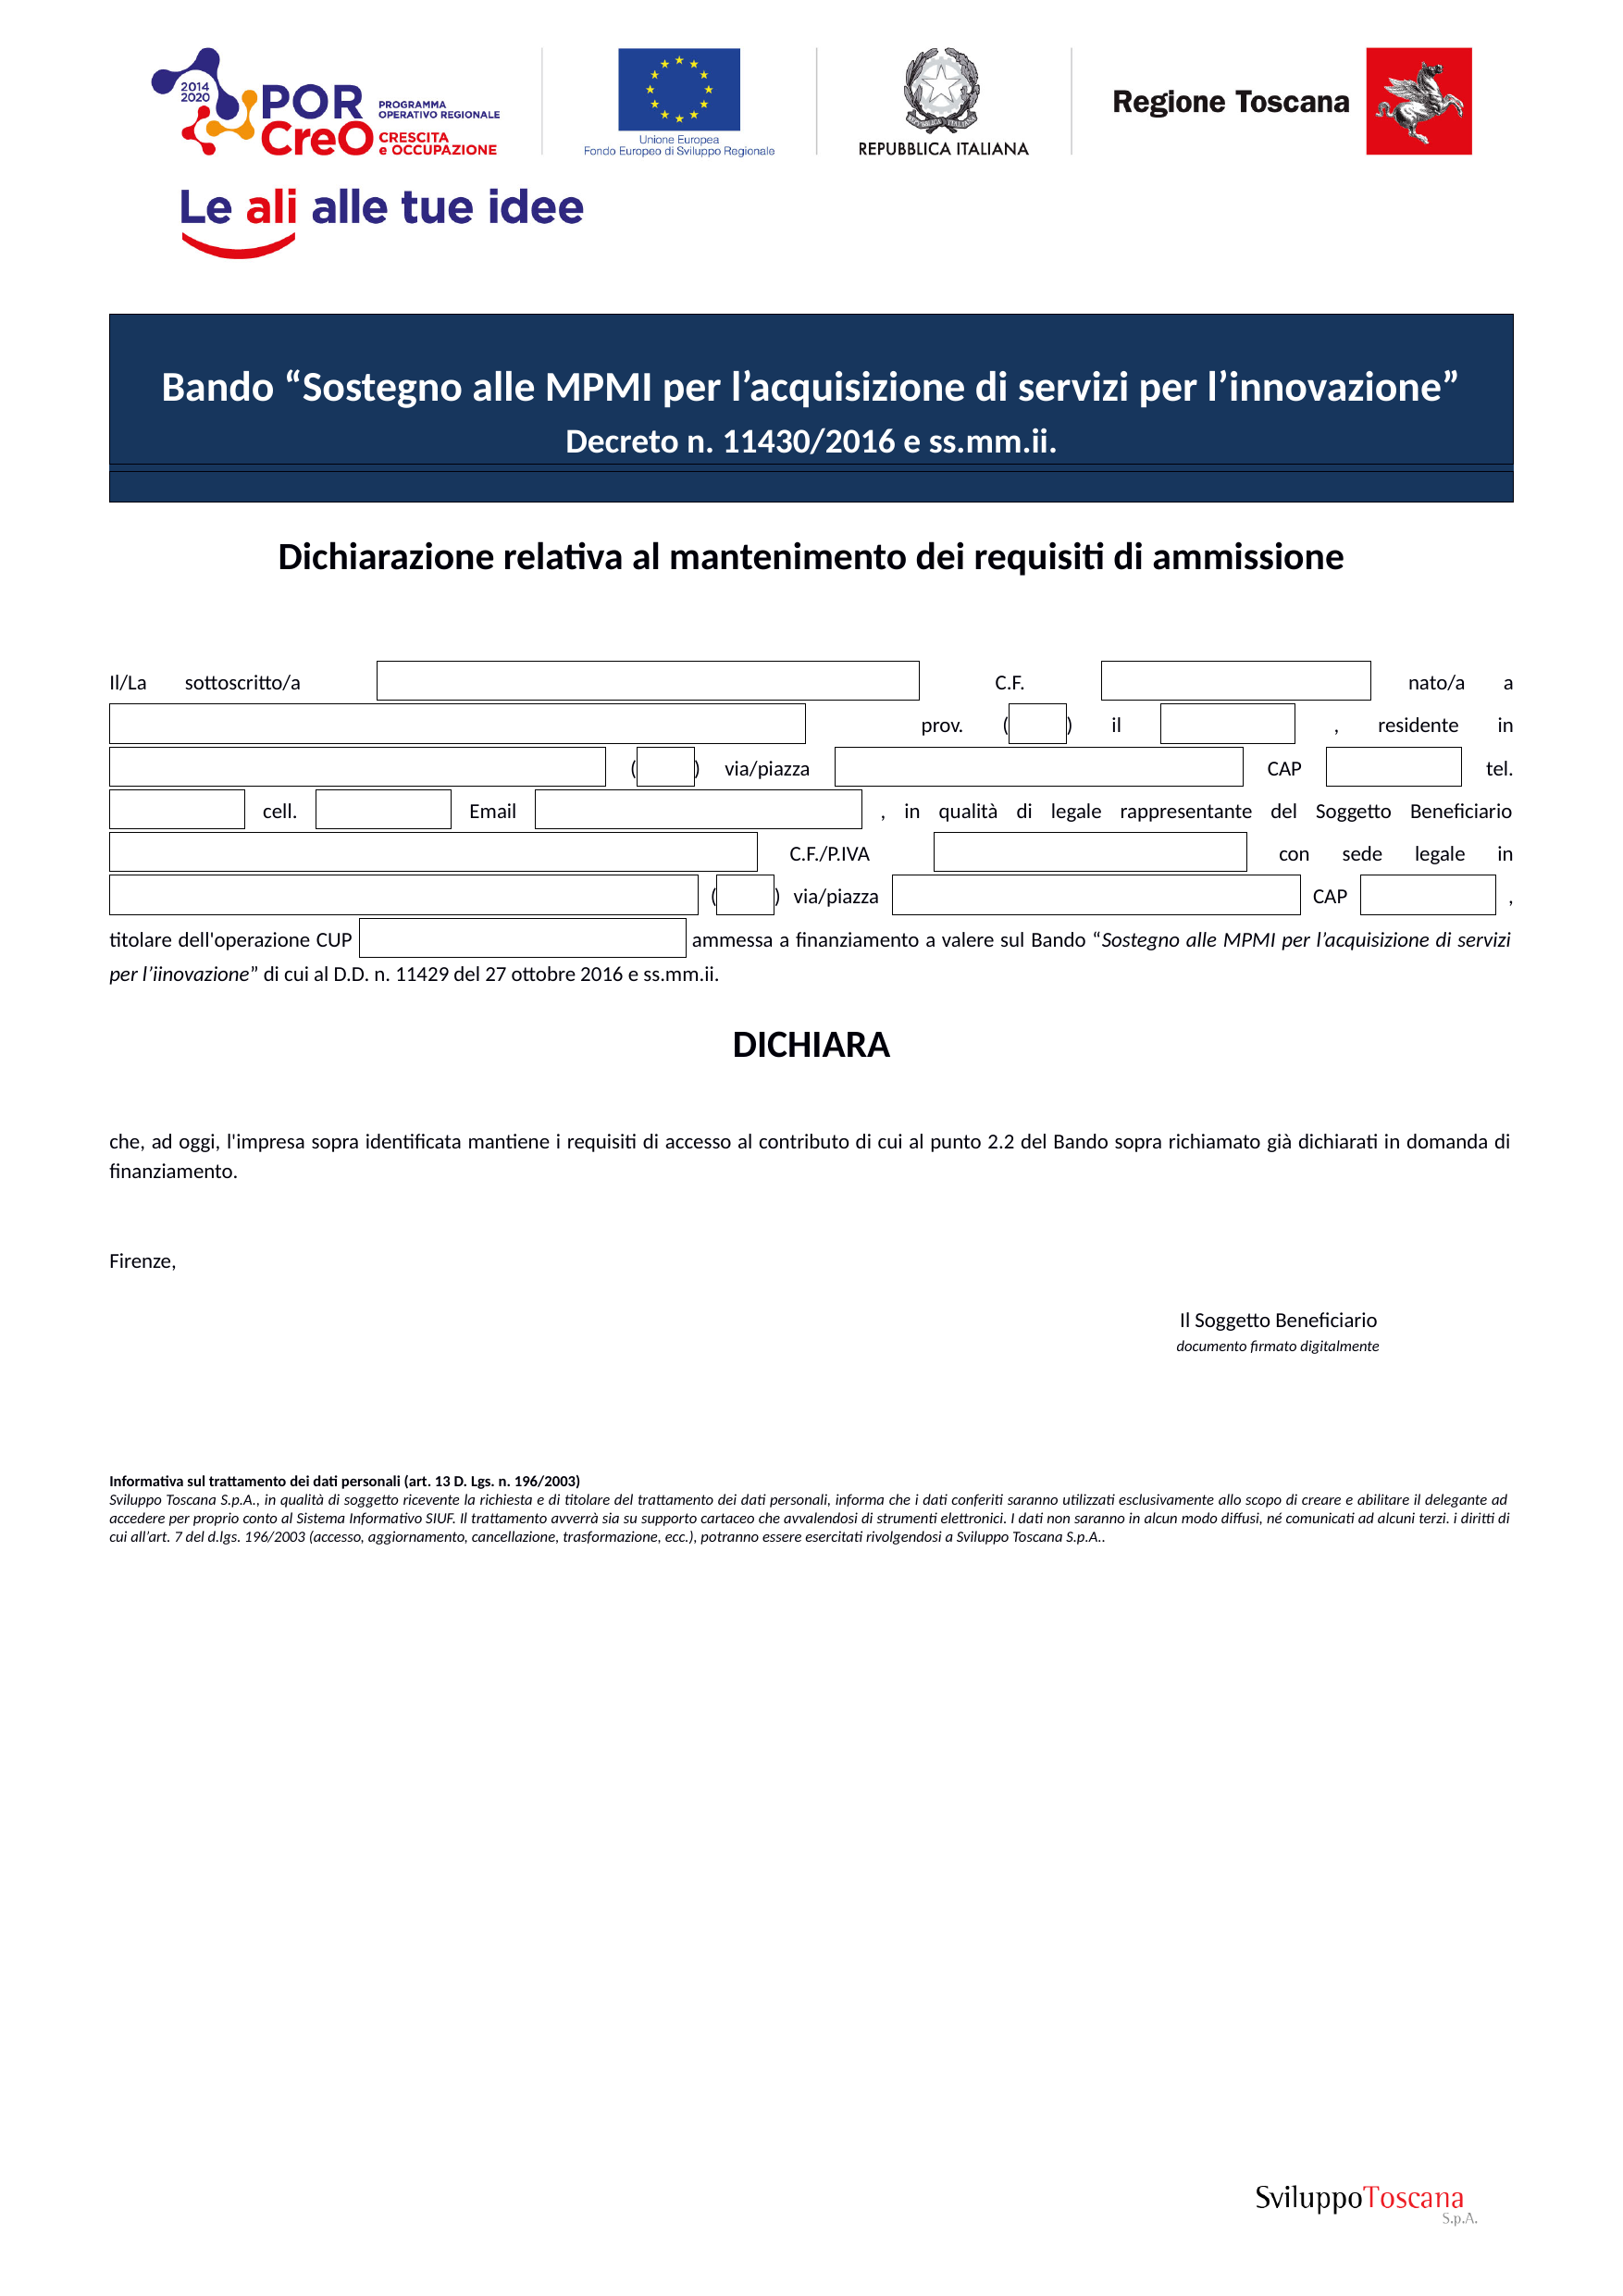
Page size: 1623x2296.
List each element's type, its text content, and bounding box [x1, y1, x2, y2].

text Sviluppo Toscana S.p.A., in qualità di soggetto ricevente la richiesta e di titolare del trattamento dei dati personali, informa che i dati conferiti saranno utilizzati esclusivamente allo scopo di creare e abilitare il delegante ad accedere per proprio conto al Sistema Informativo SIUF. Il trattamento avverrà sia su supporto cartaceo che avvalendosi di strumenti elettronici. I dati non saranno in alcun modo diffusi, né comunicati ad alcuni terzi. i diritti di cui all’art. 7 del d.lgs. 196/2003 (accesso, aggiornamento, cancellazione, trasformazione, ecc.), potranno essere esercitati rivolgendosi a Sviluppo Toscana S.p.A.. [109, 1490, 1514, 1546]
picture [109, 5, 1514, 302]
text Bando “Sostegno alle MPMI per l’acquisizione di servizi per l’innovazione” [110, 357, 1513, 411]
text Decreto n. 11430/2016 e ss.mm.ii. [110, 416, 1513, 464]
text DICHIARA [109, 1020, 1514, 1067]
text che, ad oggi, l'impresa sopra identificata mantiene i requisiti di accesso al contributo di cui al punto 2.2 del Bando sopra richiamato già dichiarati in domanda di finanziamento. [109, 1128, 1514, 1184]
text Il Soggetto Beneficiario [1044, 1307, 1514, 1333]
text Il/La sottoscritto/a C.F. nato/a a prov. () il , residente in () via/piazza CAP tel. cell. Email , in qualità di legale rappresentante del Soggetto Beneficiario C.F./P.IVA con sede legale in () via/piazza CAP , titolare dell'operazione CUP ammessa a finanziamento a valere sul Bando “Sostegno alle MPMI per l’acquisizione di servizi per l’iinovazione” di cui al D.D. n. 11429 del 27 ottobre 2016 e ss.mm.ii. [109, 661, 1514, 987]
text documento firmato digitalmente [1044, 1336, 1514, 1356]
text Dichiarazione relativa al mantenimento dei requisiti di ammissione [109, 532, 1514, 579]
picture [1249, 2180, 1480, 2227]
text Informativa sul trattamento dei dati personali (art. 13 D. Lgs. n. 196/2003) [109, 1471, 1514, 1490]
text Firenze, [109, 1247, 1514, 1273]
